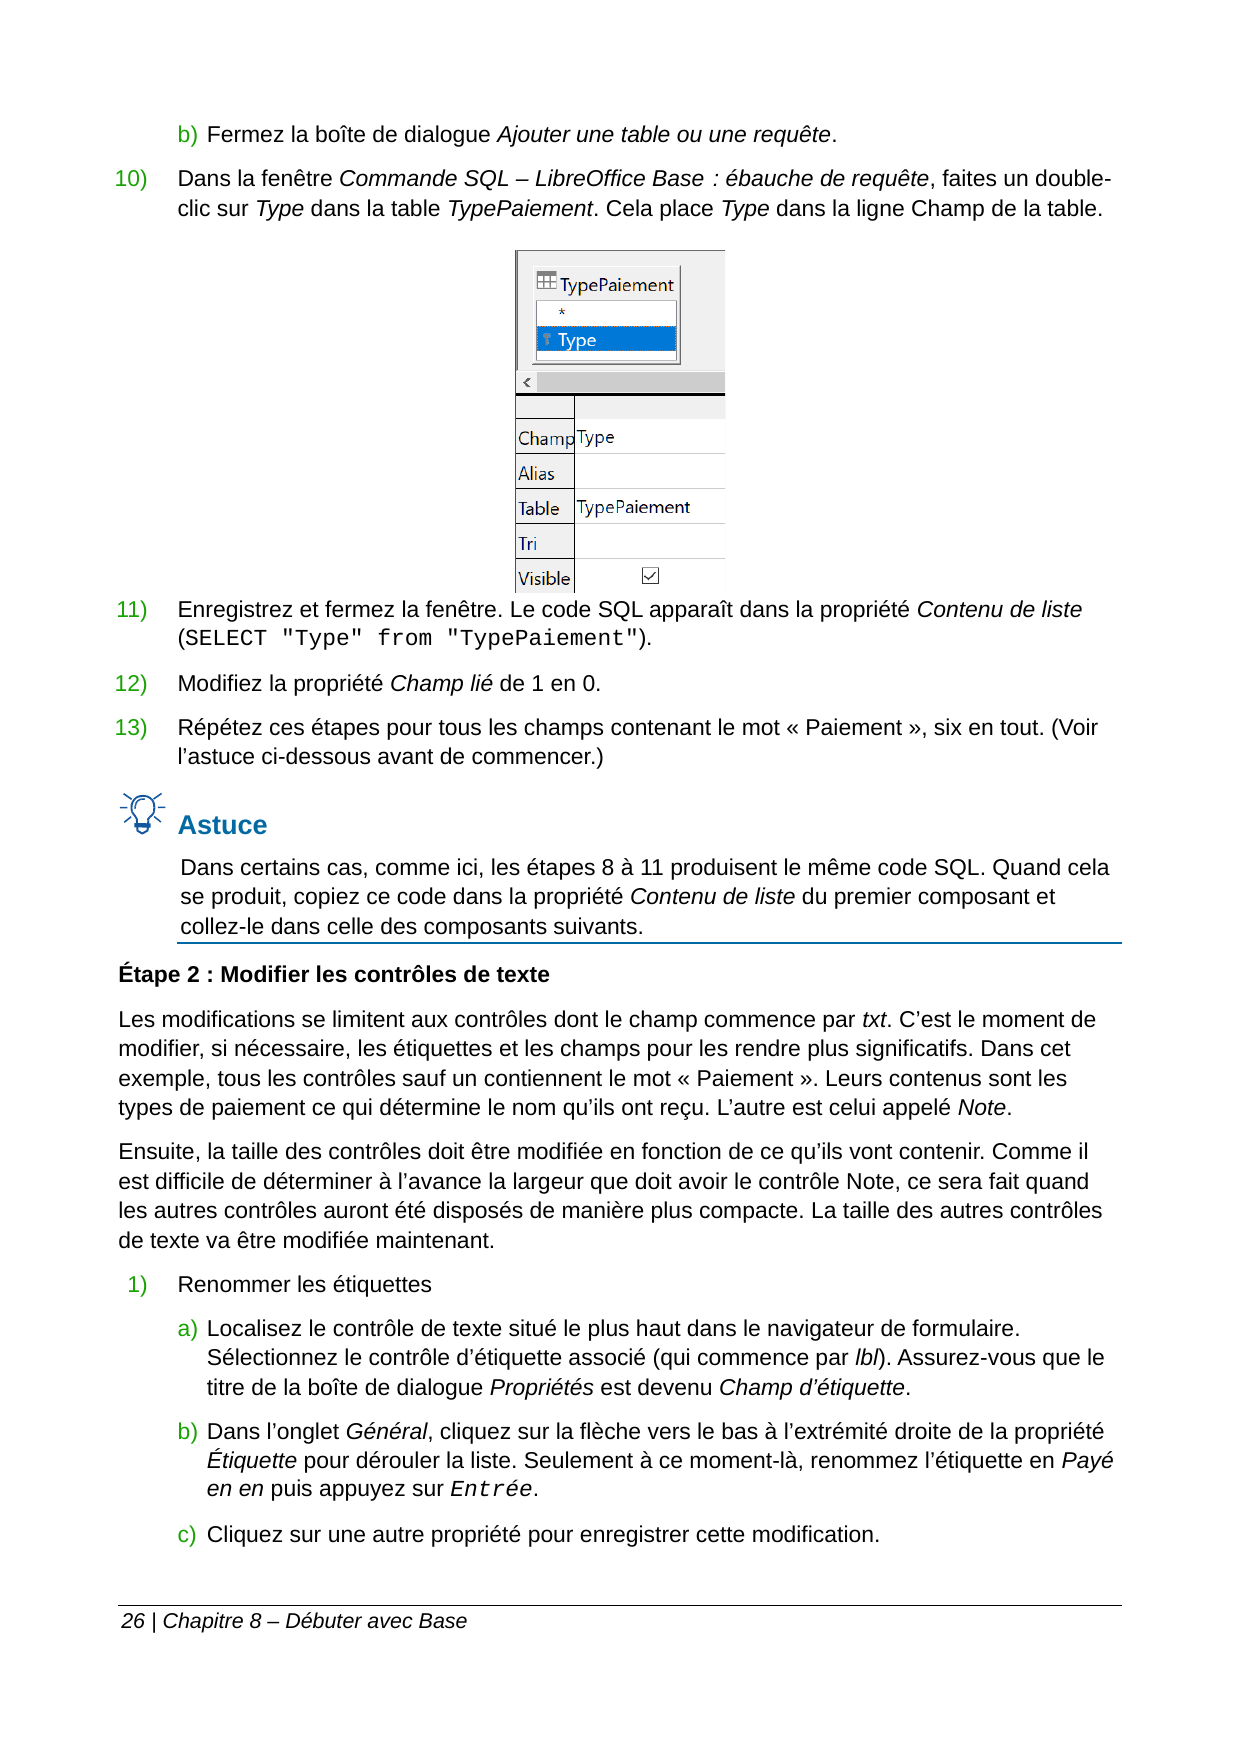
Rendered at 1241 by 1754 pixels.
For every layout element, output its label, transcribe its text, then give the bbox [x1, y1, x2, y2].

list Dans la fenêtre Commande SQL – LibreOffice Base : ébauche de requête, faites un double-clic sur Type dans la table TypePaiement. Cela place Type dans la ligne Champ de la table. [148, 162, 1122, 221]
list Dans l’onglet Général, cliquez sur la flèche vers le bas à l’extrémité droite de la propriété Étiquette pour dérouler la liste. Seulement à ce moment-là, renommez l’étiquette en Payé en en puis appuyez sur Entrée. [171, 1414, 1122, 1503]
list Cliquez sur une autre propriété pour enregistrer cette modification. [171, 1518, 1122, 1547]
list Fermez la boîte de dialogue Ajouter une table ou une requête. [171, 118, 1122, 148]
picture [515, 250, 726, 593]
text Dans certains cas, comme ici, les étapes 8 à 11 produisent le même code SQL. Quand cela se produit, copiez ce code dans la propriété Contenu de liste du premier composant et collez-le dans celle des composants suivants. [177, 848, 1122, 942]
text Les modifications se limitent aux contrôles dont le champ commence par txt. C’est le moment de modifier, si nécessaire, les étiquettes et les champs pour les rendre plus significatifs. Dans cet exemple, tous les contrôles sauf un contiennent le mot « Paiement ». Leurs contenus sont les types de paiement ce qui détermine le nom qu’ils ont reçu. L’autre est celui appelé Note. [118, 1002, 1122, 1120]
list Renommer les étiquettes [148, 1267, 1122, 1297]
list Répétez ces étapes pour tous les champs contenant le mot « Paiement », six en tout. (Voir l’astuce ci-dessous avant de commencer.) [148, 711, 1122, 769]
list Localisez le contrôle de texte situé le plus haut dans le navigateur de formulaire. Sélectionnez le contrôle d’étiquette associé (qui commence par lbl). Assurez-vous que le titre de la boîte de dialogue Propriétés est devenu Champ d’étiquette. [171, 1312, 1122, 1400]
list Enregistrez et fermez la fenêtre. Le code SQL apparaît dans la propriété Contenu de liste (SELECT "Type" from "TypePaiement"). [148, 593, 1122, 652]
list Astuce [118, 792, 1122, 840]
list Modifier les contrôles de texte [118, 959, 1122, 988]
text Ensuite, la taille des contrôles doit être modifiée en fonction de ce qu’ils vont contenir. Comme il est difficile de déterminer à l’avance la largeur que doit avoir le contrôle Note, ce sera fait quand les autres contrôles auront été disposés de manière plus compacte. La taille des autres contrôles de texte va être modifiée maintenant. [118, 1135, 1122, 1253]
list Modifiez la propriété Champ lié de 1 en 0. [148, 667, 1122, 696]
